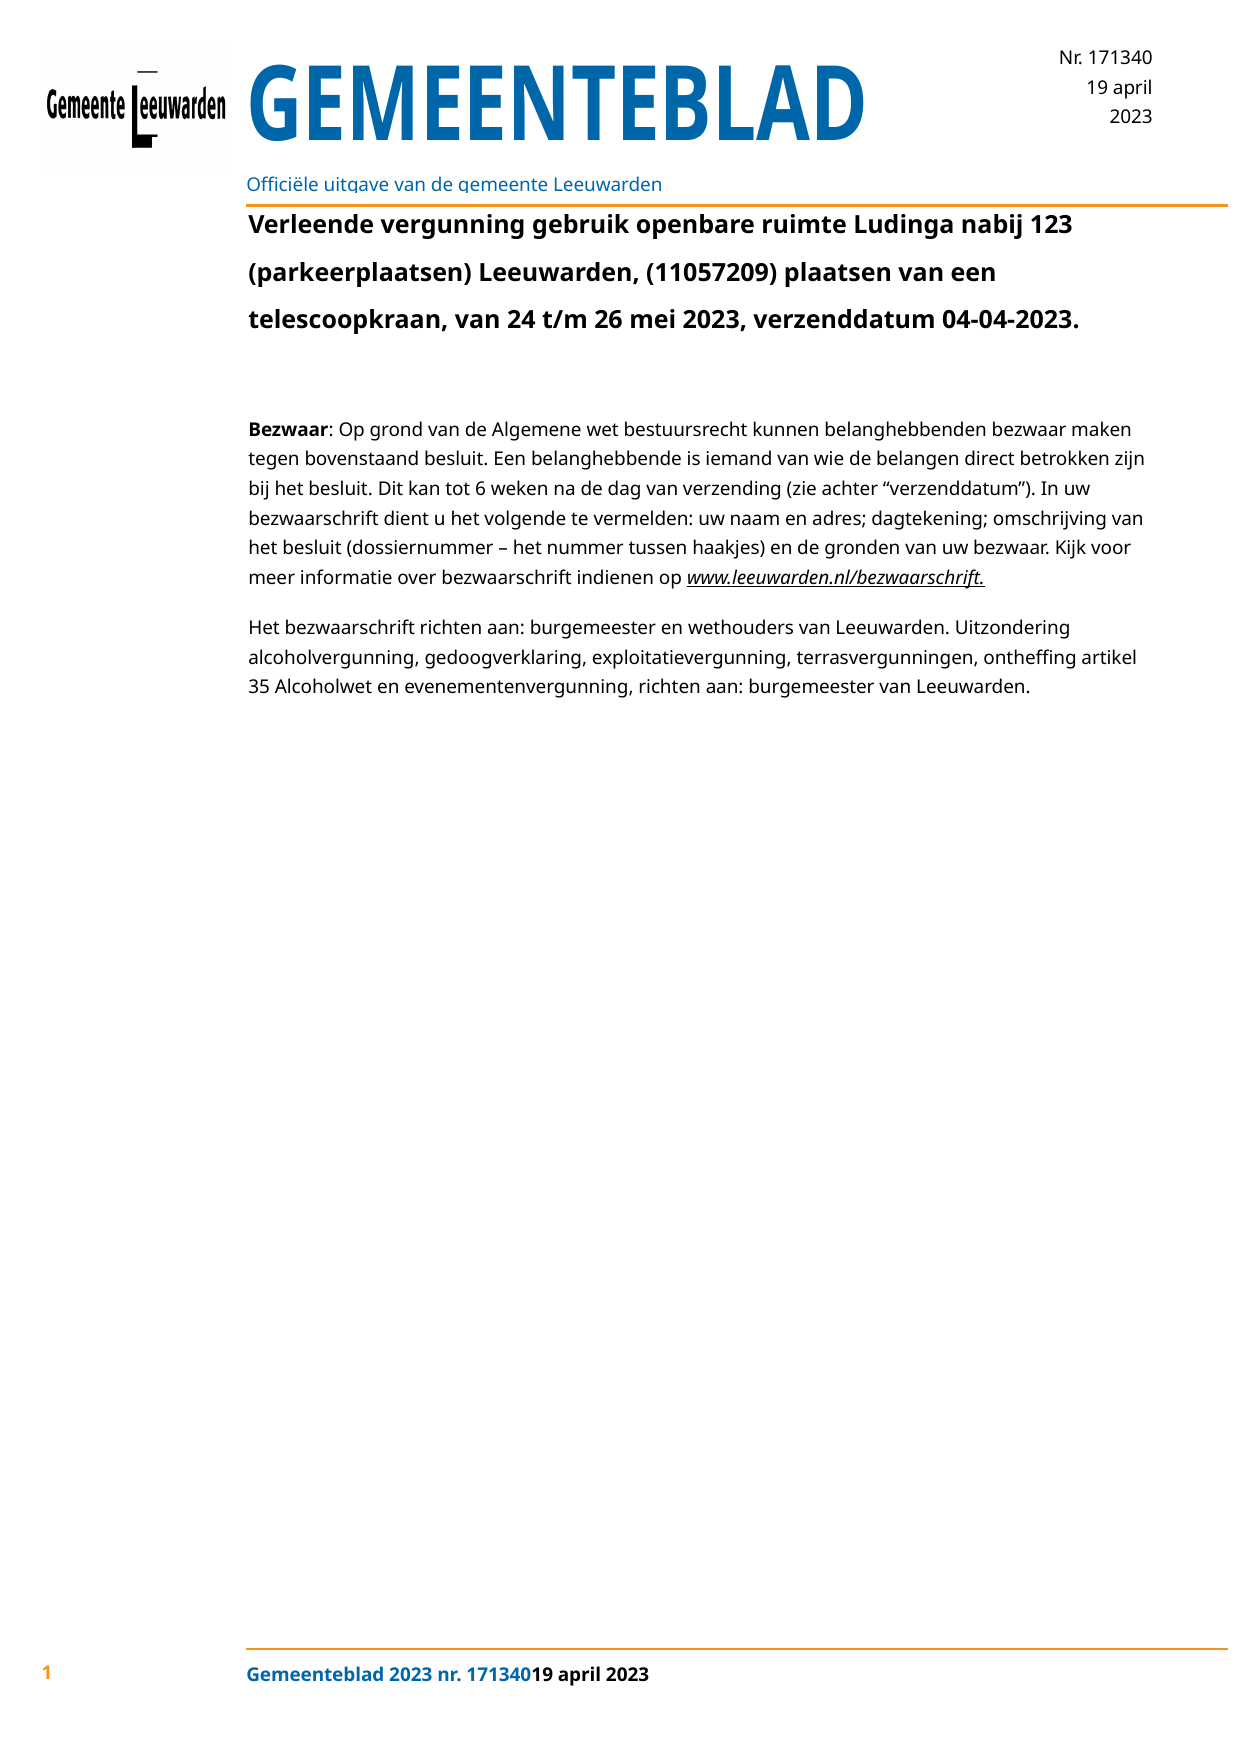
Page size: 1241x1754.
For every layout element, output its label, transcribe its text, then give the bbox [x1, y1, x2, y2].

text Verleende vergunning gebruik openbare ruimte Ludinga nabij 123 (parkeerplaatsen) Leeuwarden, (11057209) plaatsen van een telescoopkraan, van 24 t/m 26 mei 2023, verzenddatum 04-04-2023. [248, 207, 1152, 336]
text Het bezwaarschrift richten aan: burgemeester en wethouders van Leeuwarden. Uitzondering alcoholvergunning, gedoogverklaring, exploitatievergunning, terrasvergunningen, ontheffing artikel 35 Alcoholwet en evenementenvergunning, richten aan: burgemeester van Leeuwarden. [248, 614, 1152, 699]
text Bezwaar: Op grond van de Algemene wet bestuursrecht kunnen belanghebbenden bezwaar maken tegen bovenstaand besluit. Een belanghebbende is iemand van wie de belangen direct betrokken zijn bij het besluit. Dit kan tot 6 weken na de dag van verzending (zie achter “verzenddatum”). In uw bezwaarschrift dient u het volgende te vermelden: uw naam en adres; dagtekening; omschrijving van het besluit (dossiernummer – het nummer tussen haakjes) en de gronden van uw bezwaar. Kijk voor meer informatie over bezwaarschrift indienen op www.leeuwarden.nl/bezwaarschrift. [248, 416, 1152, 589]
picture [41, 47, 231, 172]
